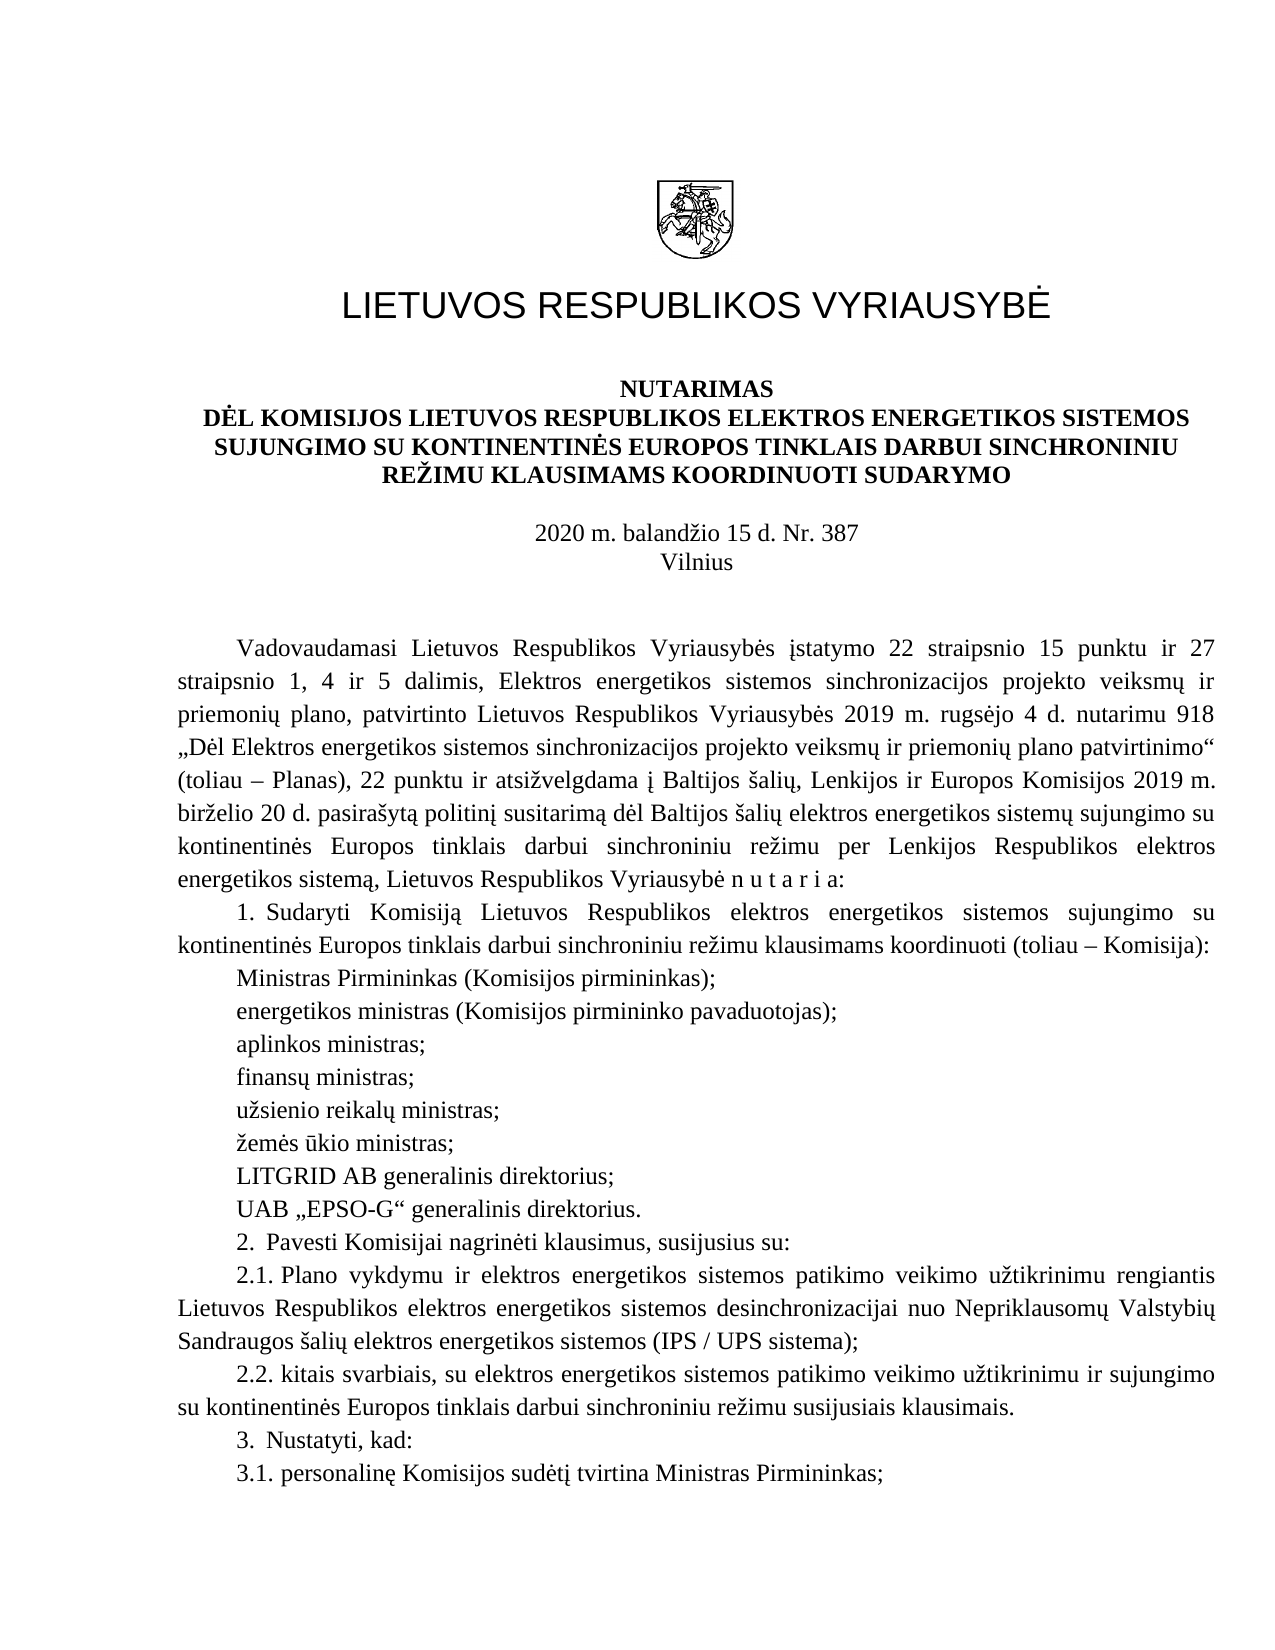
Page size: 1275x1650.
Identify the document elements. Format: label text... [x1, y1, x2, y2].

text LITGRID AB generalinis direktorius; [177, 1161, 1216, 1190]
text 2. Pavesti Komisijai nagrinėti klausimus, susijusius su: [177, 1227, 1216, 1256]
text užsienio reikalų ministras; [177, 1095, 1216, 1124]
text NUTARIMAS [177, 374, 1216, 403]
text Vilnius [177, 547, 1216, 575]
text finansų ministras; [177, 1062, 1216, 1091]
text Lietuvos Respublikos Vyriausybė [177, 283, 1216, 326]
text 3.1. personalinę Komisijos sudėtį tvirtina Ministras Pirmininkas; [236, 1458, 1216, 1487]
text aplinkos ministras; [177, 1029, 1216, 1058]
text UAB „EPSO-G“ generalinis direktorius. [177, 1194, 1216, 1223]
text 2020 m. balandžio 15 d. Nr. 387 [177, 518, 1216, 547]
text žemės ūkio ministras; [177, 1128, 1216, 1157]
text 3. Nustatyti, kad: [177, 1425, 1216, 1454]
text Ministras Pirmininkas (Komisijos pirmininkas); [177, 963, 1216, 992]
text Vadovaudamasi Lietuvos Respublikos Vyriausybės įstatymo 22 straipsnio 15 punktu ir 27 straipsnio 1, 4 ir 5 dalimis, Elektros energetikos sistemos sinchronizacijos projekto veiksmų ir priemonių plano, patvirtinto Lietuvos Respublikos Vyriausybės 2019 m. rugsėjo 4 d. nutarimu 918 „Dėl Elektros energetikos sistemos sinchronizacijos projekto veiksmų ir priemonių plano patvirtinimo“ (toliau – Planas), 22 punktu ir atsižvelgdama į Baltijos šalių, Lenkijos ir Europos Komisijos 2019 m. birželio 20 d. pasirašytą politinį susitarimą dėl Baltijos šalių elektros energetikos sistemų sujungimo su kontinentinės Europos tinklais darbui sinchroniniu režimu per Lenkijos Respublikos elektros energetikos sistemą, Lietuvos Respublikos Vyriausybė n u t a r i a: [177, 633, 1216, 893]
text DĖL KOMISIJOS LIETUVOS RESPUBLIKOS ELEKTROS ENERGETIKOS SISTEMOS SUJUNGIMO SU KONTINENTINĖS EUROPOS TINKLAIS DARBUI SINCHRONINIU REŽIMU KLAUSIMAMS KOORDINUOTI SUDARYMO [177, 403, 1216, 489]
text energetikos ministras (Komisijos pirmininko pavaduotojas); [177, 996, 1216, 1025]
text 1. Sudaryti Komisiją Lietuvos Respublikos elektros energetikos sistemos sujungimo su kontinentinės Europos tinklais darbui sinchroniniu režimu klausimams koordinuoti (toliau – Komisija): [177, 897, 1216, 959]
text 2.2. kitais svarbiais, su elektros energetikos sistemos patikimo veikimo užtikrinimu ir sujungimo su kontinentinės Europos tinklais darbui sinchroniniu režimu susijusiais klausimais. [177, 1359, 1216, 1421]
text 2.1. Plano vykdymu ir elektros energetikos sistemos patikimo veikimo užtikrinimu rengiantis Lietuvos Respublikos elektros energetikos sistemos desinchronizacijai nuo Nepriklausomų Valstybių Sandraugos šalių elektros energetikos sistemos (IPS / UPS sistema); [177, 1260, 1216, 1355]
